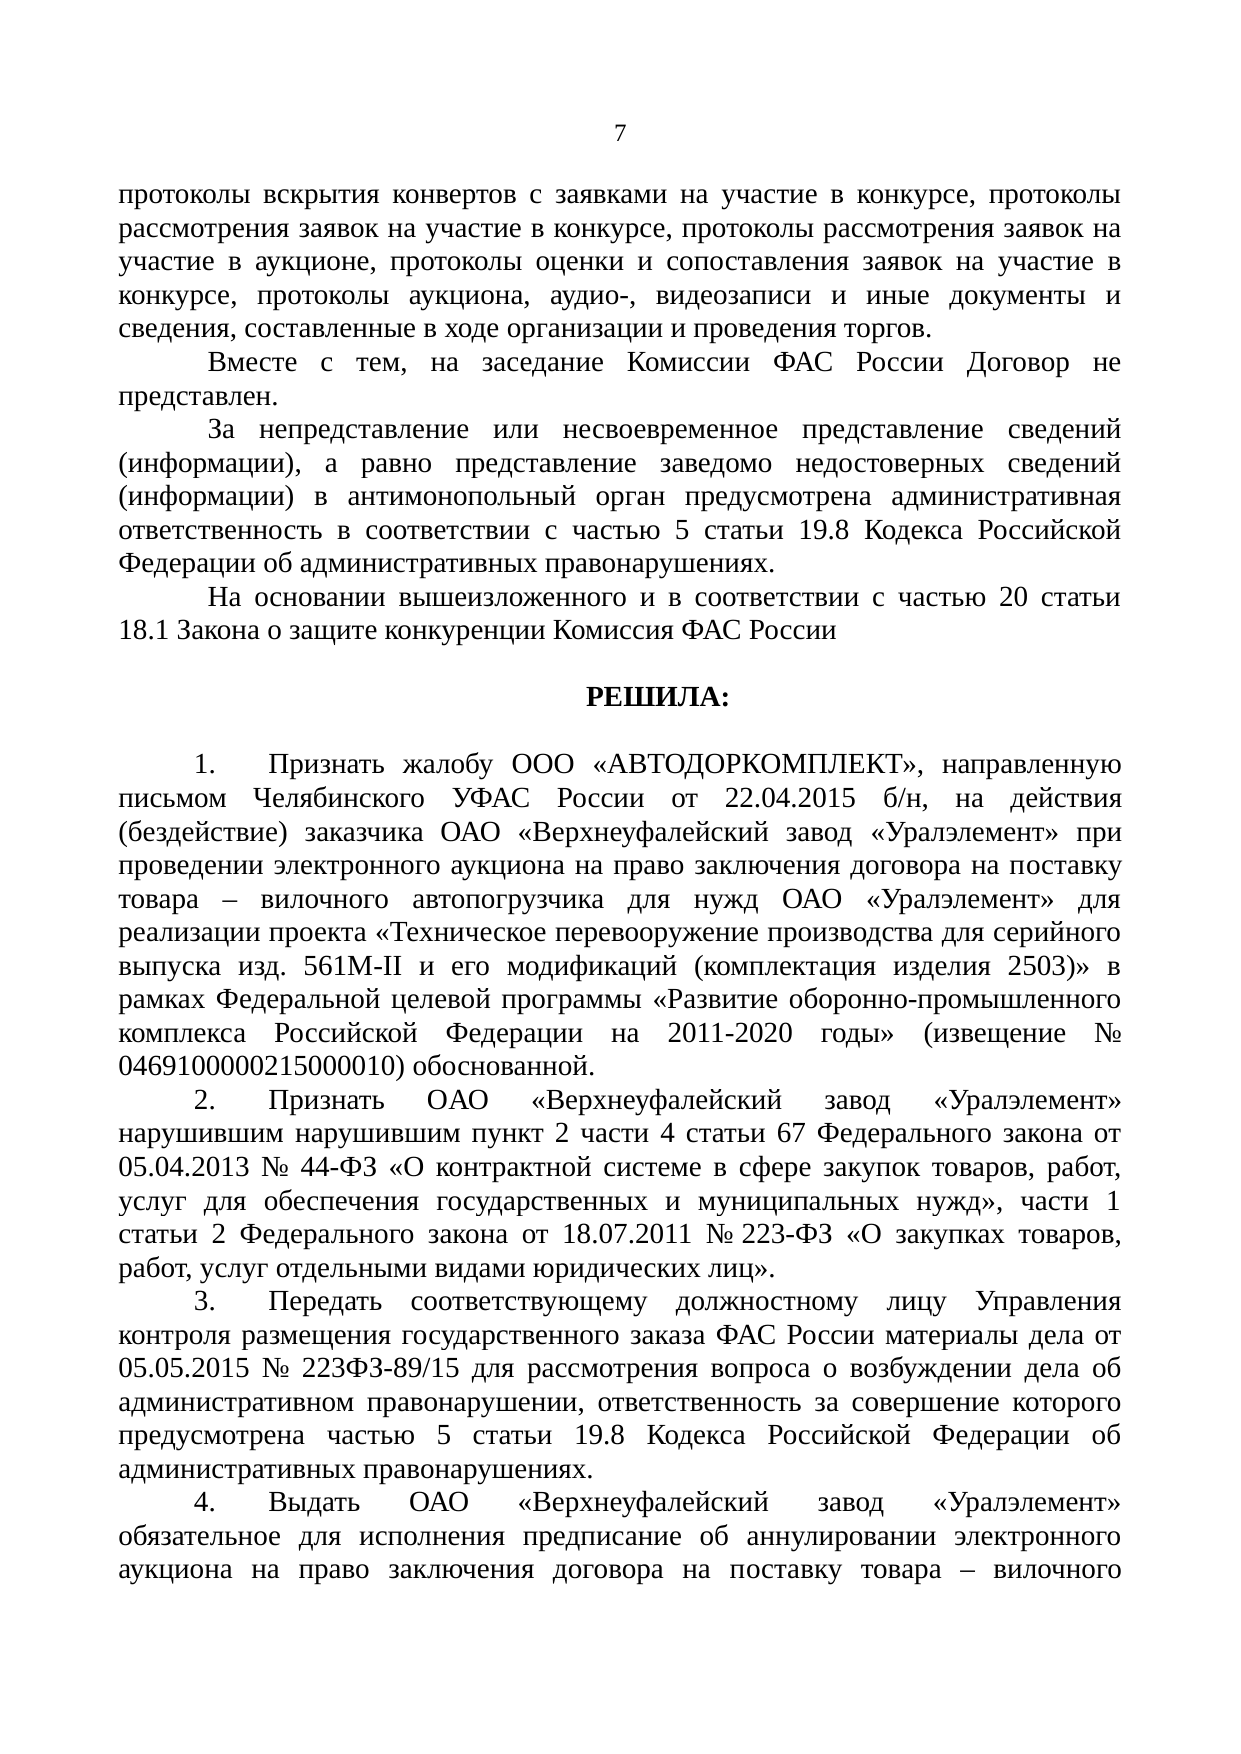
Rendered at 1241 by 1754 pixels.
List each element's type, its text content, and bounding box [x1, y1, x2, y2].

text За непредставление или несвоевременное представление сведений (информации), а равно представление заведомо недостоверных сведений (информации) в антимонопольный орган предусмотрена административная ответственность в соответствии с частью 5 статьи 19.8 Кодекса Российской Федерации об административных правонарушениях. [118, 411, 1122, 579]
list Признать жалобу ООО «АВТОДОРКОМПЛЕКТ», направленную письмом Челябинского УФАС России от 22.04.2015 б/н, на действия (бездействие) заказчика ОАО «Верхнеуфалейский завод «Уралэлемент» при проведении электронного аукциона на право заключения договора на поставку товара – вилочного автопогрузчика для нужд ОАО «Уралэлемент» для реализации проекта «Техническое перевооружение производства для серийного выпуска изд. 561М-II и его модификаций (комплектация изделия 2503)» в рамках Федеральной целевой программы «Развитие оборонно-промышленного комплекса Российской Федерации на 2011-2020 годы» (извещение № 0469100000215000010) обоснованной. [118, 747, 1122, 1082]
text На основании вышеизложенного и в соответствии с частью 20 статьи 18.1 Закона о защите конкуренции Комиссия ФАС России [118, 579, 1122, 646]
list Передать соответствующему должностному лицу Управления контроля размещения государственного заказа ФАС России материалы дела от 05.05.2015 № 223ФЗ-89/15 для рассмотрения вопроса о возбуждении дела об административном правонарушении, ответственность за совершение которого предусмотрена частью 5 статьи 19.8 Кодекса Российской Федерации об административных правонарушениях. [118, 1283, 1122, 1484]
list Выдать ОАО «Верхнеуфалейский завод «Уралэлемент» обязательное для исполнения предписание об аннулировании электронного аукциона на право заключения договора на поставку товара – вилочного [118, 1484, 1122, 1585]
text РЕШИЛА: [118, 679, 1122, 713]
text протоколы вскрытия конвертов с заявками на участие в конкурсе, протоколы рассмотрения заявок на участие в конкурсе, протоколы рассмотрения заявок на участие в аукционе, протоколы оценки и сопоставления заявок на участие в конкурсе, протоколы аукциона, аудио-, видеозаписи и иные документы и сведения, составленные в ходе организации и проведения торгов. [118, 176, 1122, 344]
text Вместе с тем, на заседание Комиссии ФАС России Договор не представлен. [118, 344, 1122, 411]
list Признать ОАО «Верхнеуфалейский завод «Уралэлемент» нарушившим нарушившим пункт 2 части 4 статьи 67 Федерального закона от 05.04.2013 № 44-ФЗ «О контрактной системе в сфере закупок товаров, работ, услуг для обеспечения государственных и муниципальных нужд», части 1 статьи 2 Федерального закона от 18.07.2011 № 223-ФЗ «О закупках товаров, работ, услуг отдельными видами юридических лиц». [118, 1082, 1122, 1283]
